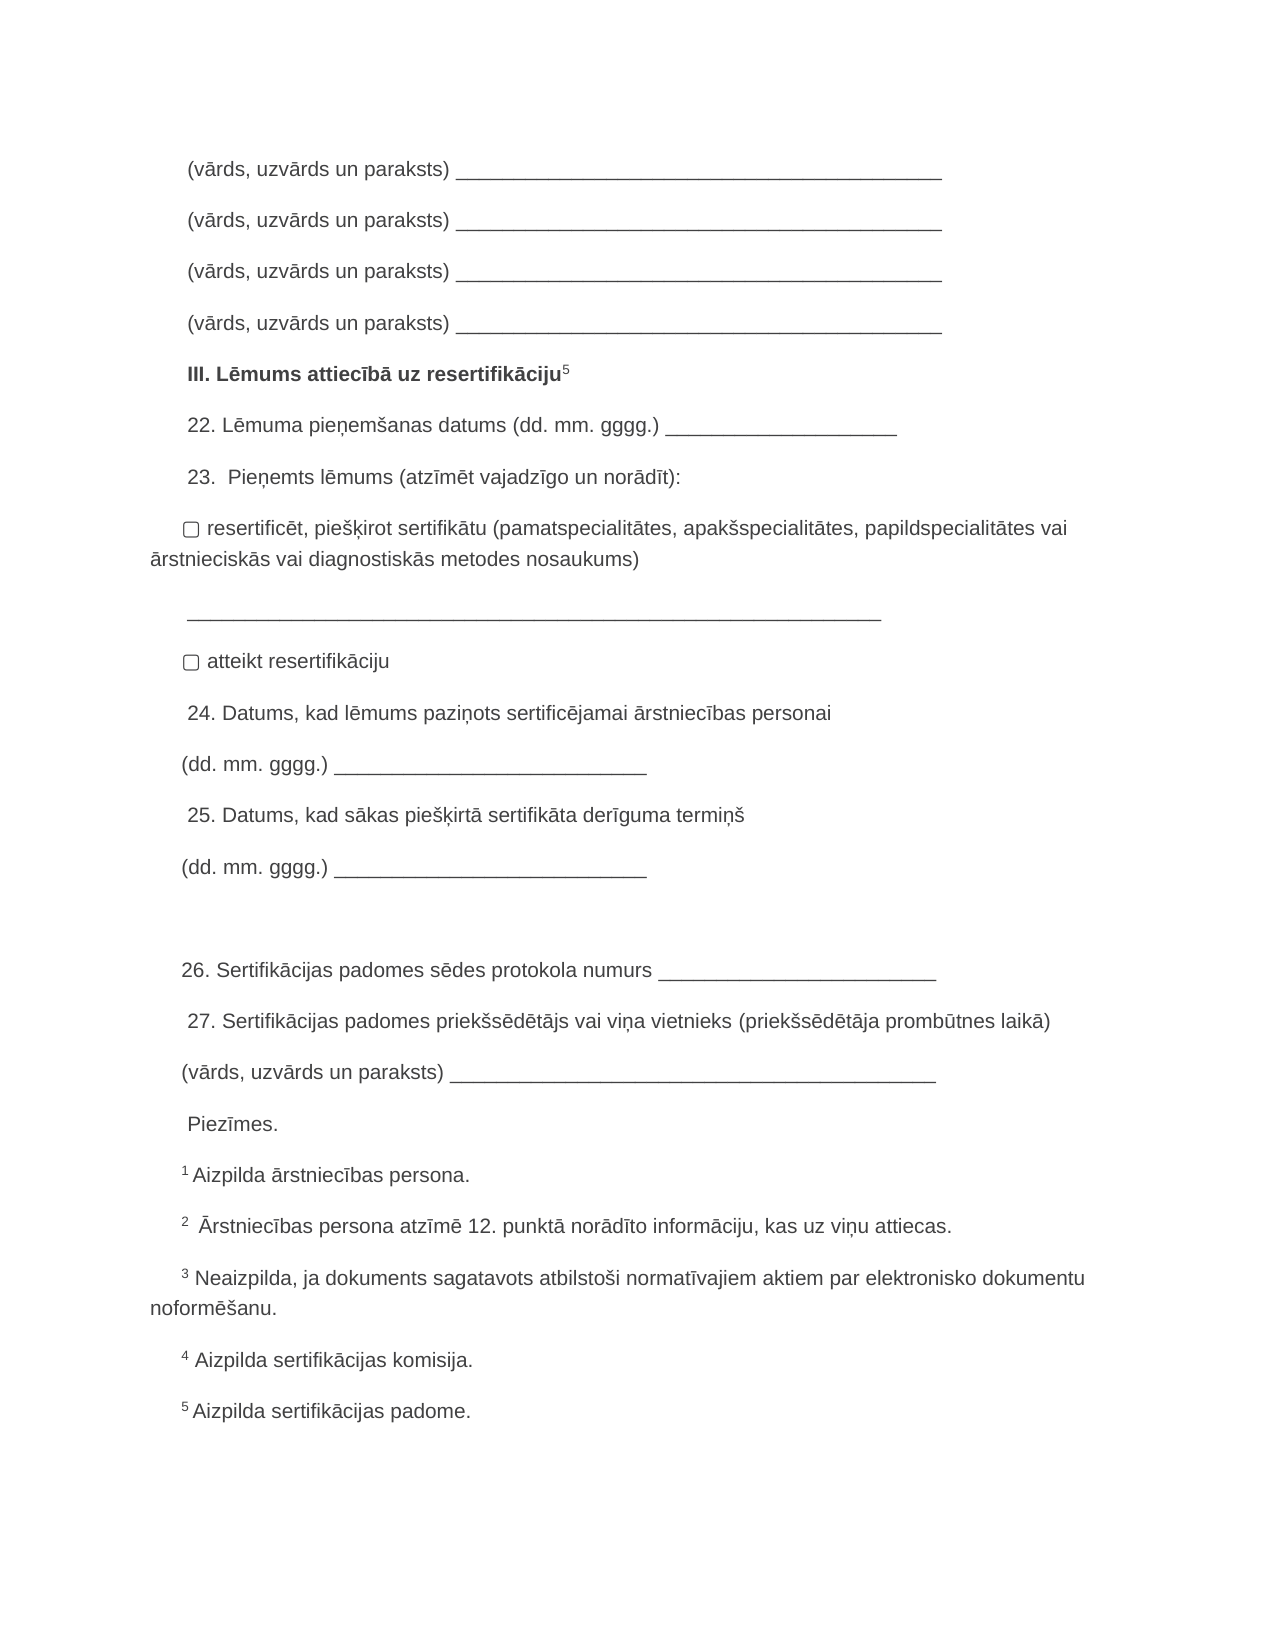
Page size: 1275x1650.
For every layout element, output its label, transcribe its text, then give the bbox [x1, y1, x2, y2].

text 25. Datums, kad sākas piešķirtā sertifikāta derīguma termiņš [150, 797, 1125, 827]
text 5 Aizpilda sertifikācijas padome. [150, 1392, 1125, 1423]
text 4 Aizpilda sertifikācijas komisija. [150, 1341, 1125, 1371]
text (dd. mm. gggg.) ___________________________ [150, 848, 1125, 879]
text 27. Sertifikācijas padomes priekšsēdētājs vai viņa vietnieks (priekšsēdētāja prombūtnes laikā) [150, 1002, 1125, 1033]
text 2 Ārstniecības persona atzīmē 12. punktā norādīto informāciju, kas uz viņu attiecas. [150, 1208, 1125, 1238]
text (vārds, uzvārds un paraksts) __________________________________________ [150, 304, 1125, 334]
text (vārds, uzvārds un paraksts) __________________________________________ [150, 253, 1125, 283]
text 22. Lēmuma pieņemšanas datums (dd. mm. gggg.) ____________________ [150, 407, 1125, 437]
text 23. Pieņemts lēmums (atzīmēt vajadzīgo un norādīt): [150, 458, 1125, 489]
text ▢ resertificēt, piešķirot sertifikātu (pamatspecialitātes, apakšspecialitātes, papildspecialitātes vai ārstnieciskās vai diagnostiskās metodes nosaukums) [150, 509, 1125, 571]
text 3 Neaizpilda, ja dokuments sagatavots atbilstoši normatīvajiem aktiem par elektronisko dokumentu noformēšanu. [150, 1259, 1125, 1320]
text ____________________________________________________________ [150, 591, 1125, 622]
text (dd. mm. gggg.) ___________________________ [150, 745, 1125, 776]
text 24. Datums, kad lēmums paziņots sertificējamai ārstniecības personai [150, 694, 1125, 724]
text (vārds, uzvārds un paraksts) __________________________________________ [150, 201, 1125, 232]
text (vārds, uzvārds un paraksts) __________________________________________ [150, 1053, 1125, 1084]
text (vārds, uzvārds un paraksts) __________________________________________ [150, 150, 1125, 181]
text ▢ atteikt resertifikāciju [150, 643, 1125, 673]
text III. Lēmums attiecībā uz resertifikāciju5 [150, 355, 1125, 386]
text 26. Sertifikācijas padomes sēdes protokola numurs ________________________ [150, 951, 1125, 981]
text Piezīmes. [150, 1105, 1125, 1135]
text 1 Aizpilda ārstniecības persona. [150, 1156, 1125, 1187]
